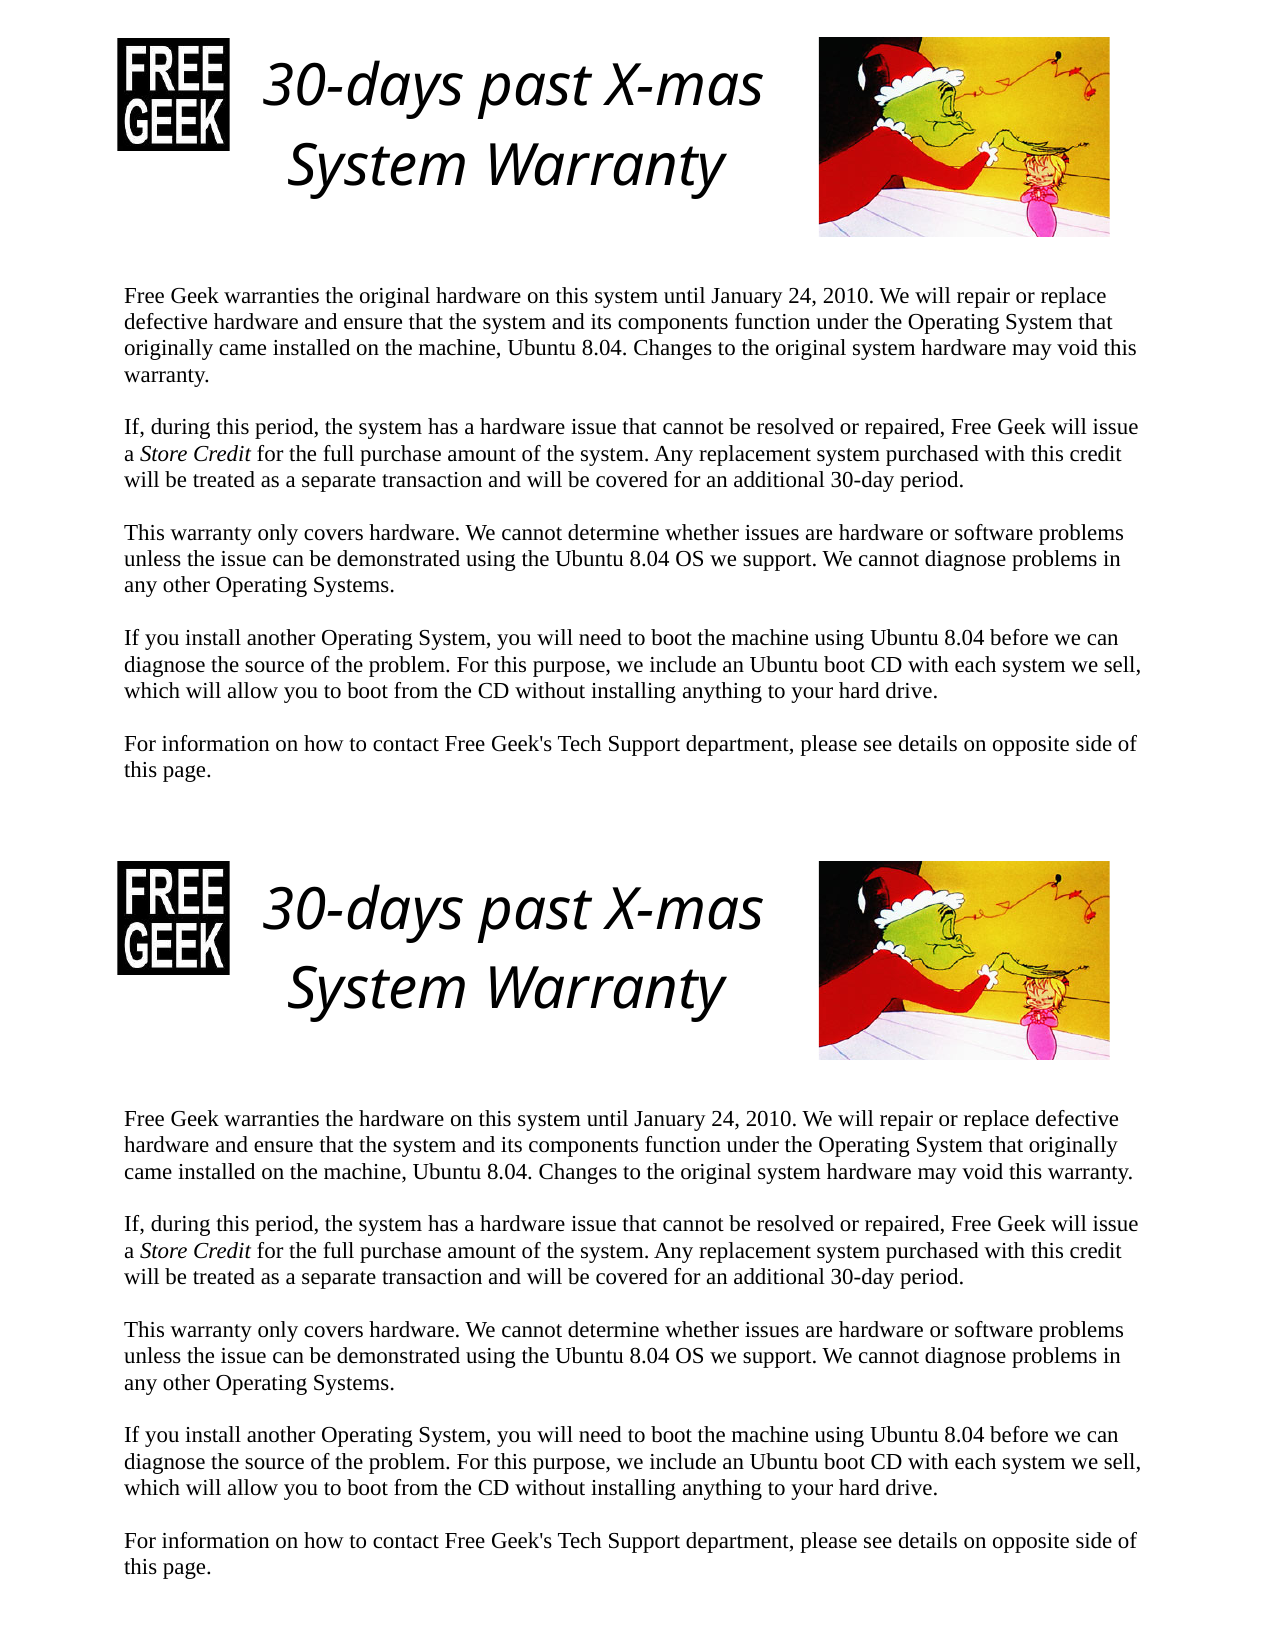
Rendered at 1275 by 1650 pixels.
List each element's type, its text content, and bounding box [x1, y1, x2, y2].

picture [117, 861, 230, 975]
table_cell 30-days past X-mas System Warranty Free Geek warranties the hardware on this system until January 24, 2010. We will repair or replace defective hardware and ensure that the system and its components function under the Operating System that originally came installed on the machine, Ubuntu 8.04. Changes to the original system hardware may void this warranty. If, during this period, the system has a hardware issue that cannot be resolved or repaired, Free Geek will issue a Store Credit for the full purchase amount of the system. Any replacement system purchased with this credit will be treated as a separate transaction and will be covered for an additional 30-day period. This warranty only covers hardware. We cannot determine whether issues are hardware or software problems unless the issue can be demonstrated using the Ubuntu 8.04 OS we support. We cannot diagnose problems in any other Operating Systems. If you install another Operating System, you will need to boot the machine using Ubuntu 8.04 before we can diagnose the source of the problem. For this purpose, we include an Ubuntu boot CD with each system we sell, which will allow you to boot from the CD without installing anything to your hard drive. For information on how to contact Free Geek's Tech Support department, please see details on opposite side of this page. [118, 861, 1157, 1585]
table_header 30-days past X-mas System Warranty Free Geek warranties the original hardware on this system until January 24, 2010. We will repair or replace defective hardware and ensure that the system and its components function under the Operating System that originally came installed on the machine, Ubuntu 8.04. Changes to the original system hardware may void this warranty. If, during this period, the system has a hardware issue that cannot be resolved or repaired, Free Geek will issue a Store Credit for the full purchase amount of the system. Any replacement system purchased with this credit will be treated as a separate transaction and will be covered for an additional 30-day period. This warranty only covers hardware. We cannot determine whether issues are hardware or software problems unless the issue can be demonstrated using the Ubuntu 8.04 OS we support. We cannot diagnose problems in any other Operating Systems. If you install another Operating System, you will need to boot the machine using Ubuntu 8.04 before we can diagnose the source of the problem. For this purpose, we include an Ubuntu boot CD with each system we sell, which will allow you to boot from the CD without installing anything to your hard drive. For information on how to contact Free Geek's Tech Support department, please see details on opposite side of this page. [118, 38, 1157, 861]
picture [818, 37, 1110, 237]
picture [117, 38, 230, 151]
picture [818, 861, 1110, 1060]
